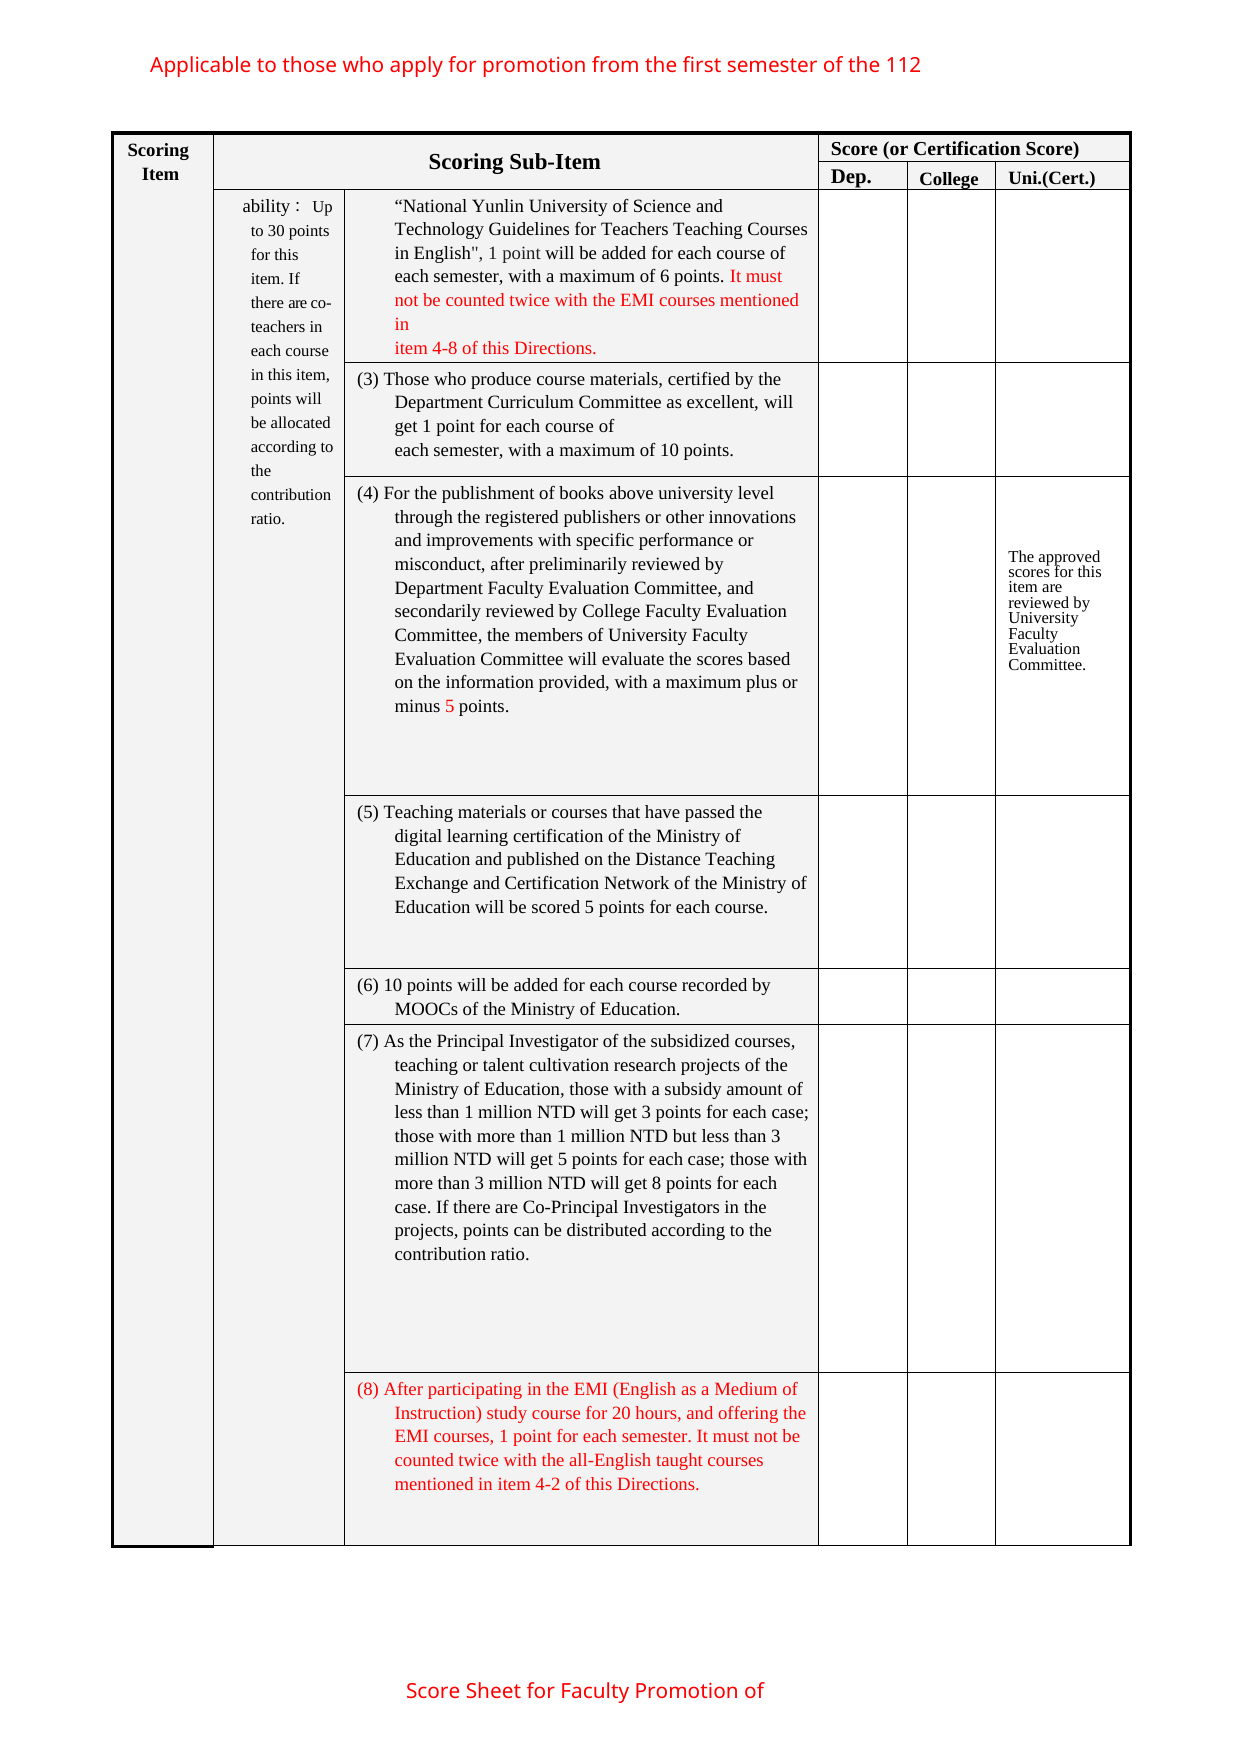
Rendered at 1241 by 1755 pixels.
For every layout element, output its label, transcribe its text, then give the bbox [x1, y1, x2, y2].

table_cell (6) 10 points will be added for each course recorded by MOOCs of the Ministry of Education. [345, 969, 818, 1024]
table_cell [996, 190, 1129, 362]
table_cell College [908, 162, 995, 189]
table_cell [908, 1373, 995, 1545]
table_cell (4) For the publishment of books above university level through the registered publishers or other innovations and improvements with specific performance or misconduct, after preliminarily reviewed by Department Faculty Evaluation Committee, and secondarily reviewed by College Faculty Evaluation Committee, the members of University Faculty Evaluation Committee will evaluate the scores based on the information provided, with a maximum plus or minus 5 points. [345, 477, 818, 795]
table_cell [908, 363, 995, 476]
table_cell Dep. [819, 162, 907, 189]
table_header Score (or Certification Score) [819, 135, 1129, 161]
table_cell [819, 1025, 907, 1372]
table_cell [996, 363, 1129, 476]
table_cell The approved scores for this item are reviewed by University Faculty Evaluation Committee. [996, 477, 1129, 795]
table_cell [908, 796, 995, 968]
table_cell [996, 969, 1129, 1024]
table_cell [996, 796, 1129, 968]
table_cell [819, 477, 907, 795]
table_cell Uni.(Cert.) [996, 162, 1129, 189]
table_cell (3) Those who produce course materials, certified by the Department Curriculum Committee as excellent, will get 1 point for each course of each semester, with a maximum of 10 points. [345, 363, 818, 476]
table_cell (7) As the Principal Investigator of the subsidized courses, teaching or talent cultivation research projects of the Ministry of Education, those with a subsidy amount of less than 1 million NTD will get 3 points for each case; those with more than 1 million NTD but less than 3 million NTD will get 5 points for each case; those with more than 3 million NTD will get 8 points for each case. If there are Co-Principal Investigators in the projects, points can be distributed according to the contribution ratio. [345, 1025, 818, 1372]
table_cell [908, 190, 995, 362]
table_cell [819, 190, 907, 362]
table_cell [996, 1373, 1129, 1545]
table_cell [908, 1025, 995, 1372]
table_cell [908, 969, 995, 1024]
table_header Scoring Sub-Item [214, 135, 818, 189]
table_cell (8) After participating in the EMI (English as a Medium of Instruction) study course for 20 hours, and offering the EMI courses, 1 point for each semester. It must not be counted twice with the all-English taught courses mentioned in item 4-2 of this Directions. [345, 1373, 818, 1545]
table_cell ability： Up to 30 points for this item. If there are co-teachers in each course in this item, points will be allocated according to the contribution ratio. [214, 190, 344, 1545]
table_cell [819, 1373, 907, 1545]
table_cell (5) Teaching materials or courses that have passed the digital learning certification of the Ministry of Education and published on the Distance Teaching Exchange and Certification Network of the Ministry of Education will be scored 5 points for each course. [345, 796, 818, 968]
table_cell [908, 477, 995, 795]
table_cell [819, 796, 907, 968]
table_header Scoring Item [114, 135, 213, 1545]
table_cell “National Yunlin University of Science and Technology Guidelines for Teachers Teaching Courses in English", 1 point will be added for each course of each semester, with a maximum of 6 points. It must not be counted twice with the EMI courses mentioned in item 4-8 of this Directions. [345, 190, 818, 362]
table_cell [996, 1025, 1129, 1372]
table_cell [819, 363, 907, 476]
table_cell [819, 969, 907, 1024]
